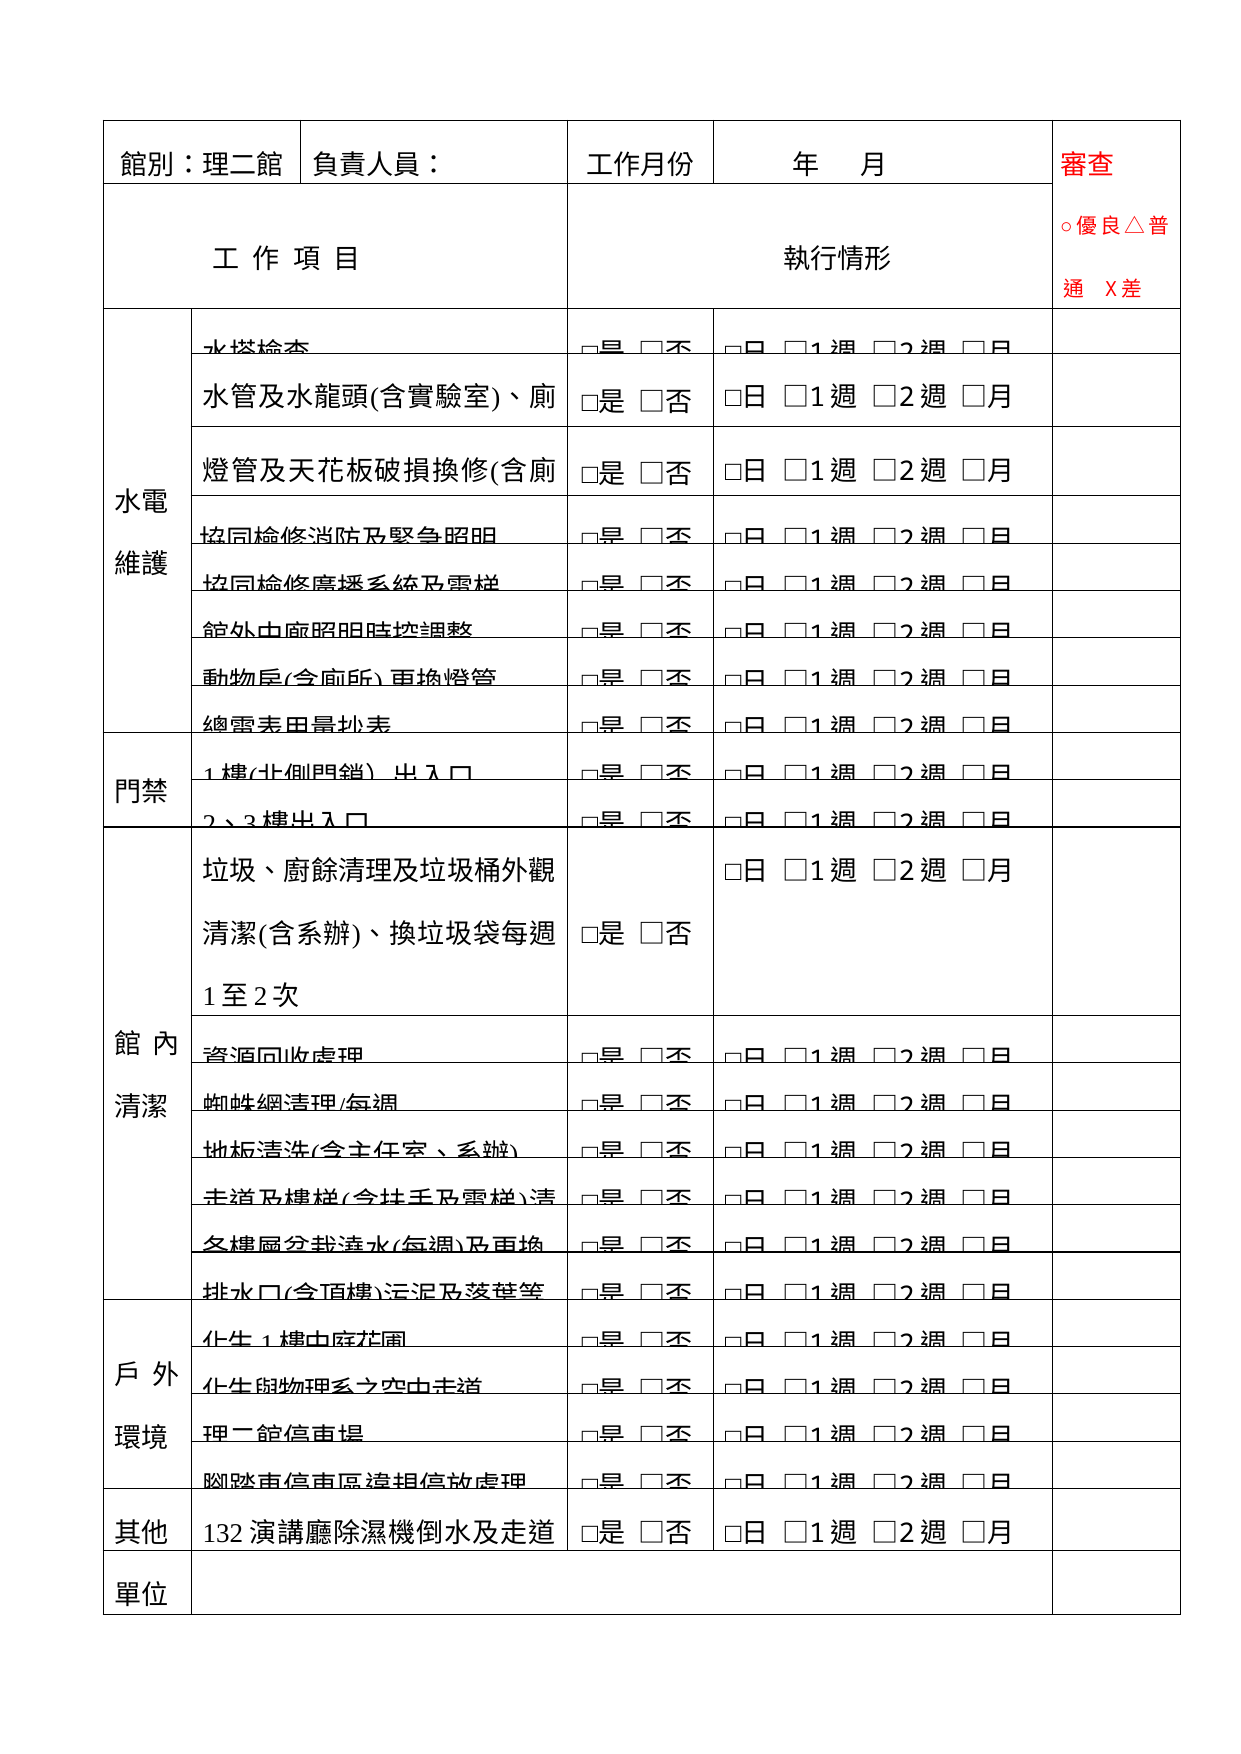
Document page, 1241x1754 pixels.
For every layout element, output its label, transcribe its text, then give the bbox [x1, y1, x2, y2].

table_cell □日 □1週 □2週 □月 [714, 1253, 1052, 1299]
table_cell □是 □否 [568, 1111, 713, 1157]
table_cell 化生與物理系之空中走道 [192, 1347, 567, 1393]
table_cell [1053, 828, 1180, 1015]
table_cell [192, 1551, 1052, 1613]
table_cell □是 □否 [568, 638, 713, 684]
table_cell □日 □1週 □2週 □月 [714, 1063, 1052, 1109]
table_cell [1053, 1111, 1180, 1157]
table_cell □是 □否 [568, 828, 713, 1015]
table_cell 各樓層盆栽澆水(每週)及更換 [192, 1205, 567, 1251]
table_cell □是 □否 [568, 1394, 713, 1441]
table_cell 館內清潔 [104, 828, 191, 1299]
table_cell [1053, 591, 1180, 637]
table_cell [1053, 780, 1180, 826]
table_cell 水管及水龍頭(含實驗室)、廁所漏水檢查/每週 [192, 354, 567, 426]
table_cell □日 □1週 □2週 □月 [714, 427, 1052, 495]
table_cell 1樓(北側門鎖）出入口 [192, 733, 567, 779]
table_cell 門禁 [104, 733, 191, 826]
table_cell 2、3樓出入口 [192, 780, 567, 826]
table_cell 戶外環境 [104, 1300, 191, 1488]
table_header 年 月 [714, 121, 1052, 183]
table_cell □日 □1週 □2週 □月 [714, 544, 1052, 590]
table_cell 化生1樓中庭花圃 [192, 1300, 567, 1346]
table_cell [1053, 1489, 1180, 1550]
table_cell □日 □1週 □2週 □月 [714, 1158, 1052, 1204]
table_cell [1053, 1063, 1180, 1109]
table_cell [1053, 1205, 1180, 1251]
table_cell □是 □否 [568, 780, 713, 826]
table_cell [1053, 1394, 1180, 1441]
table_cell [1053, 733, 1180, 779]
table_cell 水塔檢查 [192, 309, 567, 352]
table_cell [1053, 1300, 1180, 1346]
table_cell □是 □否 [568, 1016, 713, 1062]
table_cell □是 □否 [568, 544, 713, 590]
table_cell □是 □否 [568, 733, 713, 779]
table_cell [1053, 1158, 1180, 1204]
table_cell □日 □1週 □2週 □月 [714, 638, 1052, 684]
table_cell 腳踏車停車區違規停放處理 [192, 1442, 567, 1488]
table_header 負責人員：ㄤㄢ111111111111111111111111111111111111111111111111111111111111111111111111111111111111111111111111111111111111111111111111111 [301, 121, 567, 183]
table_cell □是 □否 [568, 309, 713, 352]
table_cell [1053, 427, 1180, 495]
table_cell □日 □1週 □2週 □月 [714, 496, 1052, 543]
table_cell 消防 協同檢修消防及緊急照明 [192, 496, 567, 543]
table_cell □日 □1週 □2週 □月 [714, 686, 1052, 732]
table_cell 燈管及天花板破損換修(含廁所) [192, 427, 567, 495]
table_cell [1053, 496, 1180, 543]
table_cell □日 □1週 □2週 □月 [714, 1300, 1052, 1346]
table_cell □日 □1週 □2週 □月 [714, 733, 1052, 779]
table_cell [1053, 686, 1180, 732]
table_cell [1053, 1347, 1180, 1393]
table_cell □是 □否 [568, 354, 713, 426]
table_cell □日 □1週 □2週 □月 [714, 1442, 1052, 1488]
table_cell □日 □1週 □2週 □月 [714, 591, 1052, 637]
table_cell 排水口(含頂樓)污泥及落葉等 [192, 1253, 567, 1299]
table_header 工作月份 [568, 121, 713, 183]
table_cell 動物房(含廁所) 更換燈管 [192, 638, 567, 684]
table_cell [1053, 1016, 1180, 1062]
table_cell □是 □否 [568, 1063, 713, 1109]
table_cell 走道及樓梯(含扶手及電梯)清潔 [192, 1158, 567, 1204]
table_cell □是 □否 [568, 1253, 713, 1299]
table_cell 132演講廳除濕機倒水及走道清潔 [192, 1489, 567, 1550]
table_cell □日 □1週 □2週 □月 [714, 1016, 1052, 1062]
table_cell □日 □1週 □2週 □月 [714, 309, 1052, 352]
table_header 館別：理二館 [104, 121, 300, 183]
table_cell □是 □否 [568, 1158, 713, 1204]
table_cell 總電表用量抄表 [192, 686, 567, 732]
table_cell □是 □否 [568, 427, 713, 495]
table_cell □日 □1週 □2週 □月 [714, 1205, 1052, 1251]
table_cell □日 □1週 □2週 □月 [714, 1111, 1052, 1157]
table_cell 執行情形 [568, 184, 1052, 308]
table_cell 單位 [104, 1551, 191, 1613]
table_cell □日 □1週 □2週 □月 [714, 828, 1052, 1015]
table_cell □日 □1週 □2週 □月 [714, 354, 1052, 426]
table_cell 協同檢修廣播系統及電梯 [192, 544, 567, 590]
table_cell 垃圾、廚餘清理及垃圾桶外觀清潔(含系辦)、換垃圾袋每週1至2次 [192, 828, 567, 1015]
table_cell 蜘蛛網清理/每週 [192, 1063, 567, 1109]
table_cell [1053, 638, 1180, 684]
table_cell 地板清洗(含主任室、系辦) [192, 1111, 567, 1157]
table_cell 其他 [104, 1489, 191, 1550]
table_cell [1053, 354, 1180, 426]
table_cell □是 □否 [568, 496, 713, 543]
table_cell 工 作 項 目 [104, 184, 567, 308]
table_cell 資源回收處理 [192, 1016, 567, 1062]
table_cell □是 □否 [568, 1300, 713, 1346]
table_cell □是 □否 [568, 1205, 713, 1251]
table_cell [1053, 1442, 1180, 1488]
table_cell □是 □否 [568, 1442, 713, 1488]
table_cell [1053, 544, 1180, 590]
table_cell 水電 維護 [104, 309, 191, 732]
table_cell □日 □1週 □2週 □月 [714, 780, 1052, 826]
table_cell □是 □否 [568, 1489, 713, 1550]
table_cell [1053, 1551, 1180, 1613]
table_cell □是 □否 [568, 686, 713, 732]
table_cell 理二館停車場 [192, 1394, 567, 1441]
table_cell [1053, 309, 1180, 352]
table_cell [1053, 1253, 1180, 1299]
table_cell □日 □1週 □2週 □月 [714, 1347, 1052, 1393]
table_cell □是 □否 [642, 342, 661, 352]
table_cell □是 □否 [568, 1347, 713, 1393]
table_cell □日 □1週 □2週 □月 [714, 1394, 1052, 1441]
table_cell 館外中廊照明時控調整 [192, 591, 567, 637]
table_cell □日 □1週 □2週 □月 [714, 1489, 1052, 1550]
table_header 審查 ○優良△普通 X差 [1053, 121, 1180, 308]
table_cell □是 □否 [568, 591, 713, 637]
